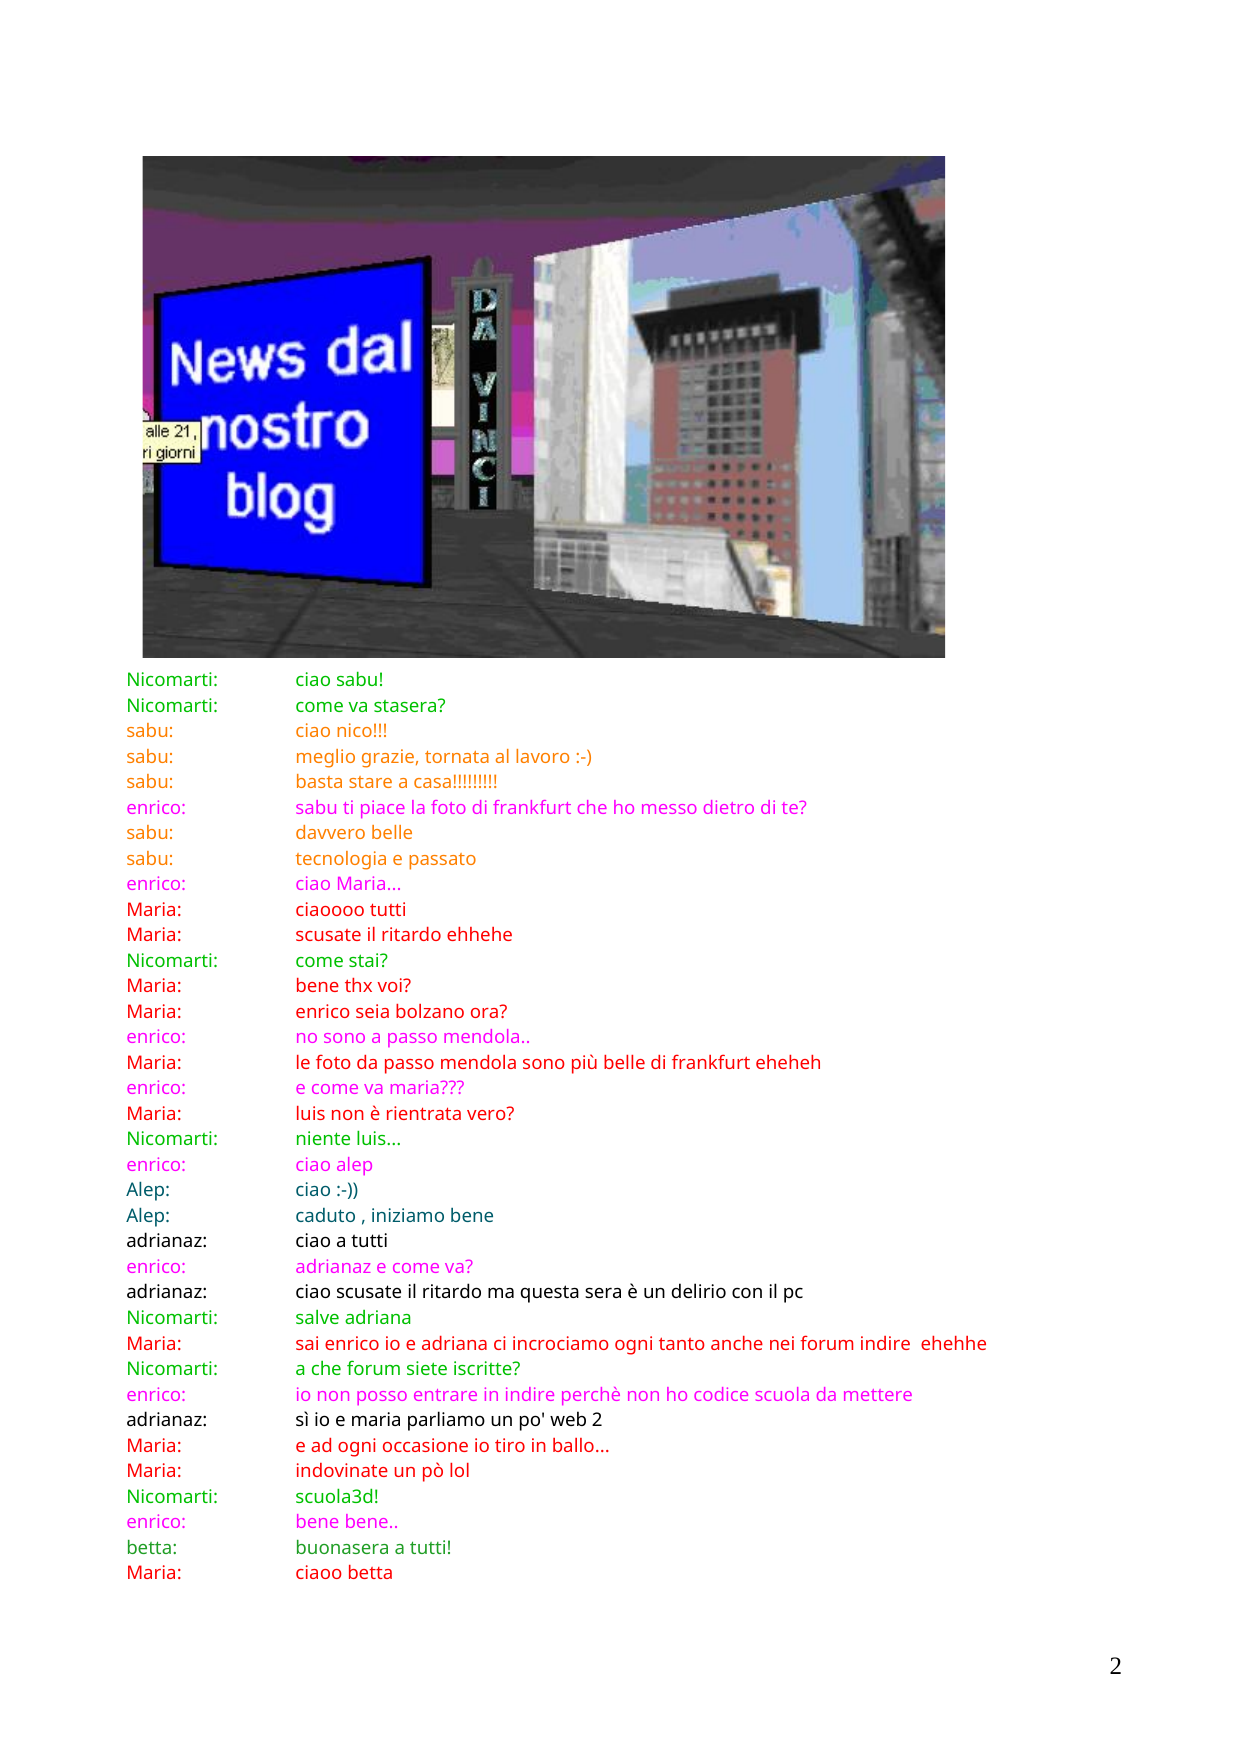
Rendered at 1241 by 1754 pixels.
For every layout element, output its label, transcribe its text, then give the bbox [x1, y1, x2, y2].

picture [142, 156, 946, 658]
text Maria: luis non è rientrata vero? [126, 1100, 1122, 1126]
text Maria: bene thx voi? [126, 973, 1122, 998]
text Nicomarti: scuola3d! [126, 1483, 1122, 1508]
text sabu: davvero belle [126, 819, 1122, 845]
text Nicomarti: a che forum siete iscritte? [126, 1355, 1122, 1381]
text enrico: ciao Maria... [126, 871, 1122, 896]
text betta: buonasera a tutti! [126, 1534, 1122, 1559]
text Nicomarti: come stai? [126, 947, 1122, 973]
text sabu: basta stare a casa!!!!!!!!! [126, 768, 1122, 794]
text Nicomarti: salve adriana [126, 1304, 1122, 1330]
text Alep: ciao :-)) [126, 1177, 1122, 1202]
text enrico: io non posso entrare in indire perchè non ho codice scuola da mettere [126, 1381, 1122, 1406]
text adrianaz: ciao scusate il ritardo ma questa sera è un delirio con il pc [126, 1279, 1122, 1304]
text Maria: indovinate un pò lol [126, 1457, 1122, 1483]
text Nicomarti: ciao sabu! [126, 666, 1122, 692]
text sabu: tecnologia e passato [126, 845, 1122, 871]
text Nicomarti: niente luis... [126, 1126, 1122, 1151]
text Nicomarti: come va stasera? [126, 692, 1122, 717]
text enrico: sabu ti piace la foto di frankfurt che ho messo dietro di te? [126, 794, 1122, 819]
text adrianaz: sì io e maria parliamo un po' web 2 [126, 1406, 1122, 1432]
text Maria: le foto da passo mendola sono più belle di frankfurt eheheh [126, 1049, 1122, 1075]
text Maria: scusate il ritardo ehhehe [126, 922, 1122, 947]
text Maria: ciaoooo tutti [126, 896, 1122, 922]
text enrico: e come va maria??? [126, 1075, 1122, 1100]
text Alep: caduto , iniziamo bene [126, 1202, 1122, 1228]
text Maria: enrico seia bolzano ora? [126, 998, 1122, 1024]
text enrico: adrianaz e come va? [126, 1253, 1122, 1279]
text sabu: meglio grazie, tornata al lavoro :-) [126, 743, 1122, 768]
text sabu: ciao nico!!! [126, 717, 1122, 743]
text enrico: no sono a passo mendola.. [126, 1024, 1122, 1049]
text adrianaz: ciao a tutti [126, 1228, 1122, 1253]
text Maria: ciaoo betta [126, 1559, 1122, 1585]
text enrico: ciao alep [126, 1151, 1122, 1177]
text enrico: bene bene.. [126, 1508, 1122, 1534]
text Maria: e ad ogni occasione io tiro in ballo... [126, 1432, 1122, 1457]
text Maria: sai enrico io e adriana ci incrociamo ogni tanto anche nei forum indire ehehhe [126, 1330, 1122, 1355]
